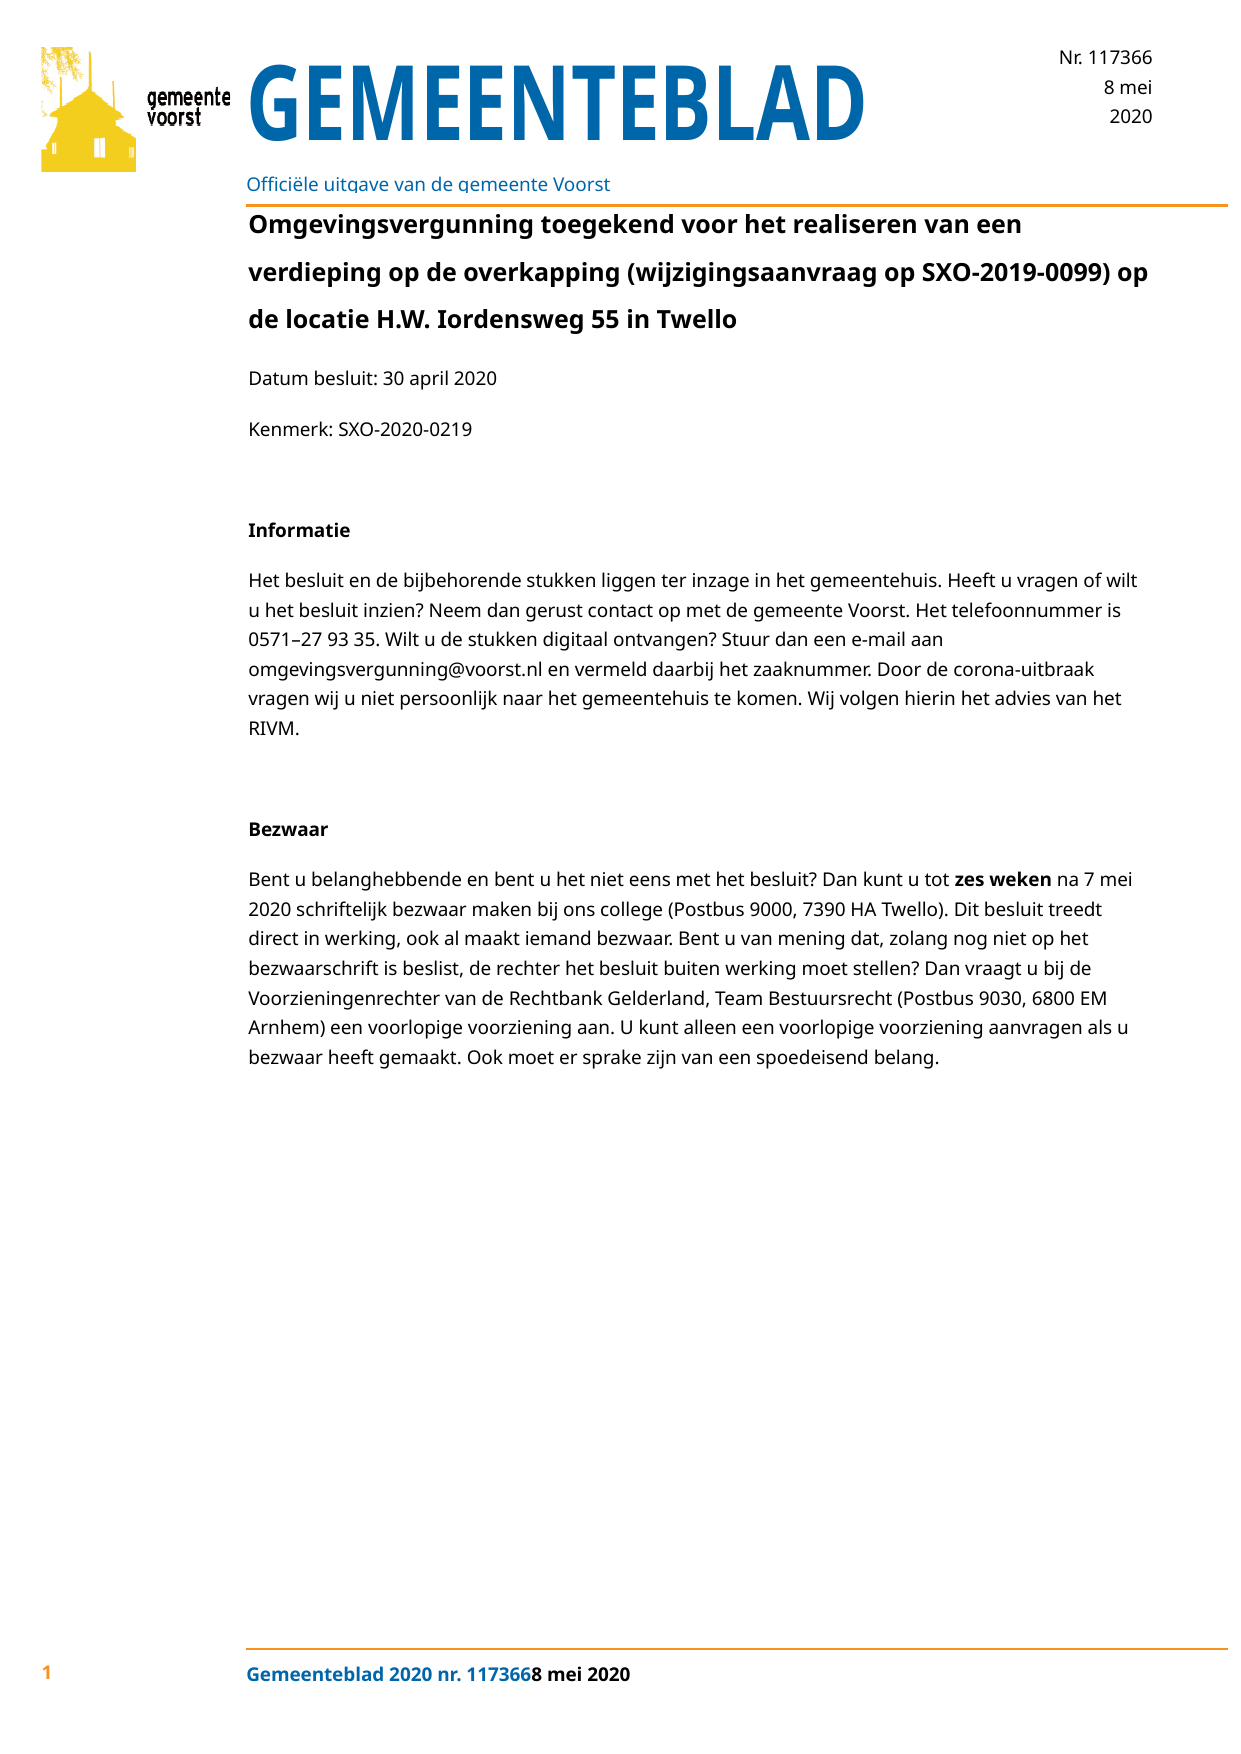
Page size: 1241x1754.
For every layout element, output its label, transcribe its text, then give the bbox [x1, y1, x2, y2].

text Datum besluit: 30 april 2020 [248, 366, 1152, 391]
text Bent u belanghebbende en bent u het niet eens met het besluit? Dan kunt u tot zes weken na 7 mei 2020 schriftelijk bezwaar maken bij ons college (Postbus 9000, 7390 HA Twello). Dit besluit treedt direct in werking, ook al maakt iemand bezwaar. Bent u van mening dat, zolang nog niet op het bezwaarschrift is beslist, de rechter het besluit buiten werking moet stellen? Dan vraagt u bij de Voorzieningenrechter van de Rechtbank Gelderland, Team Bestuursrecht (Postbus 9030, 6800 EM Arnhem) een voorlopige voorziening aan. U kunt alleen een voorlopige voorziening aanvragen als u bezwaar heeft gemaakt. Ook moet er sprake zijn van een spoedeisend belang. [248, 866, 1152, 1069]
picture [41, 47, 231, 172]
text Omgevingsvergunning toegekend voor het realiseren van een verdieping op de overkapping (wijzigingsaanvraag op SXO-2019-0099) op de locatie H.W. Iordensweg 55 in Twello [248, 207, 1152, 336]
text Bezwaar [248, 816, 1152, 842]
text Het besluit en de bijbehorende stukken liggen ter inzage in het gemeentehuis. Heeft u vragen of wilt u het besluit inzien? Neem dan gerust contact op met de gemeente Voorst. Het telefoonnummer is 0571–27 93 35. Wilt u de stukken digitaal ontvangen? Stuur dan een e-mail aan omgevingsvergunning@voorst.nl en vermeld daarbij het zaaknummer. Door de corona-uitbraak vragen wij u niet persoonlijk naar het gemeentehuis te komen. Wij volgen hierin het advies van het RIVM. [248, 567, 1152, 741]
text Informatie [248, 517, 1152, 542]
text Kenmerk: SXO-2020-0219 [248, 416, 1152, 442]
